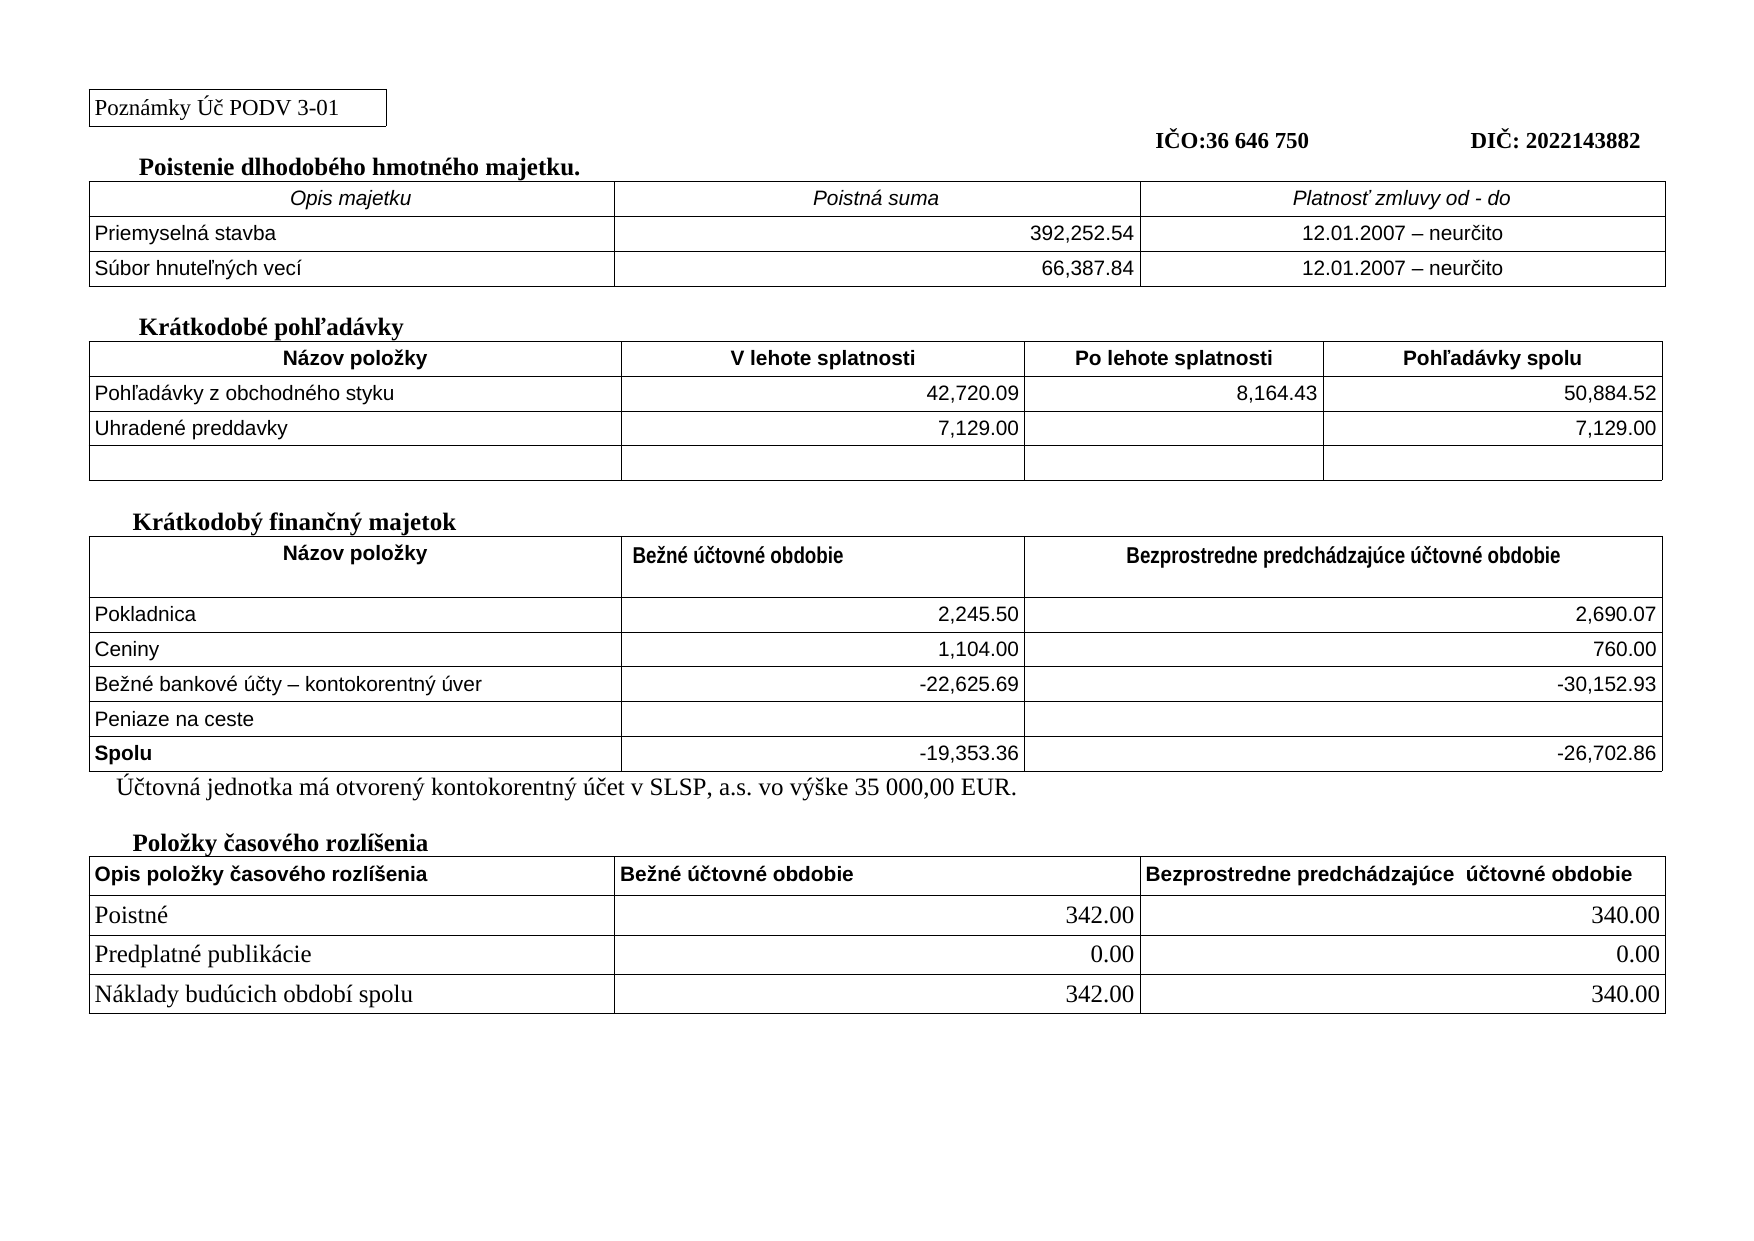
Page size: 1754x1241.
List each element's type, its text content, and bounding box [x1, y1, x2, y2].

text IČO:36 646 750 DIČ: 2022143882 [89, 126, 1665, 153]
table_cell 340,00 [1141, 896, 1665, 935]
table_cell [1025, 446, 1323, 480]
table_header Bežné účtovné obdobie [615, 857, 1140, 895]
table_cell Bežné bankové účty – kontokorentný úver [90, 667, 621, 701]
table_cell Uhradené preddavky [90, 412, 621, 445]
table_cell -22 625,69 [622, 667, 1024, 701]
table_cell 8 164,43 [1025, 377, 1323, 411]
table_cell [1025, 702, 1662, 736]
table_header Bežné účtovné obdobie [622, 537, 1024, 597]
table_cell [90, 446, 621, 480]
table_header Poznámky Úč PODV 3-01 [90, 90, 386, 126]
table_cell 2 690,07 [1025, 598, 1662, 632]
table_cell 42 720,09 [622, 377, 1024, 411]
table_header Názov položky [90, 537, 621, 597]
table_cell Ceniny [90, 633, 621, 666]
table_header Opis položky časového rozlíšenia [90, 857, 614, 895]
table_cell 342,00 [615, 975, 1140, 1013]
table_cell 7 129,00 [1324, 412, 1662, 445]
table_cell Peniaze na ceste [90, 702, 621, 736]
table_cell [1324, 446, 1662, 480]
table_header V lehote splatnosti [622, 342, 1024, 376]
table_cell 50 884,52 [1324, 377, 1662, 411]
table_cell Pokladnica [90, 598, 621, 632]
text Poistenie dlhodobého hmotného majetku. [89, 153, 1665, 181]
table_header Poistná suma [615, 182, 1140, 216]
table_cell Predplatné publikácie [90, 936, 614, 974]
table_cell -30 152,93 [1025, 667, 1662, 701]
table_cell Náklady budúcich období spolu [90, 975, 614, 1013]
table_cell Priemyselná stavba [90, 217, 614, 251]
table_cell [622, 446, 1024, 480]
table_cell Poistné [90, 896, 614, 935]
table_cell 342,00 [615, 896, 1140, 935]
text Položky časového rozlíšenia [89, 829, 1665, 856]
table_header Bezprostredne predchádzajúce účtovné obdobie [1141, 857, 1665, 895]
table_header Pohľadávky spolu [1324, 342, 1662, 376]
text Krátkodobé pohľadávky [89, 313, 1665, 341]
table_header Platnosť zmluvy od - do [1141, 182, 1665, 216]
table_cell 1 104,00 [622, 633, 1024, 666]
table_cell 12.01.2007 – neurčito [1141, 217, 1665, 251]
table_cell 2 245,50 [622, 598, 1024, 632]
text Krátkodobý finančný majetok [89, 508, 1665, 536]
table_header Po lehote splatnosti [1025, 342, 1323, 376]
table_cell 12.01.2007 – neurčito [1141, 252, 1665, 286]
table_cell -26 702,86 [1025, 737, 1662, 771]
table_cell 66 387,84 [615, 252, 1140, 286]
table_cell 0,00 [615, 936, 1140, 974]
table_cell 7 129,00 [622, 412, 1024, 445]
table_header Bezprostredne predchádzajúce účtovné obdobie [1025, 537, 1662, 597]
table_header Opis majetku [90, 182, 614, 216]
table_cell [622, 702, 1024, 736]
table_cell -19 353,36 [622, 737, 1024, 771]
table_cell Spolu [90, 737, 621, 771]
table_cell 760,00 [1025, 633, 1662, 666]
table_cell 392 252,54 [615, 217, 1140, 251]
table_cell [1025, 412, 1323, 445]
text Účtovná jednotka má otvorený kontokorentný účet v SLSP, a.s. vo výške 35 000,00 EUR. [89, 771, 1665, 801]
table_cell 340,00 [1141, 975, 1665, 1013]
table_header Názov položky [90, 342, 621, 376]
table_cell 0,00 [1141, 936, 1665, 974]
table_cell Pohľadávky z obchodného styku [90, 377, 621, 411]
table_cell Súbor hnuteľných vecí [90, 252, 614, 286]
